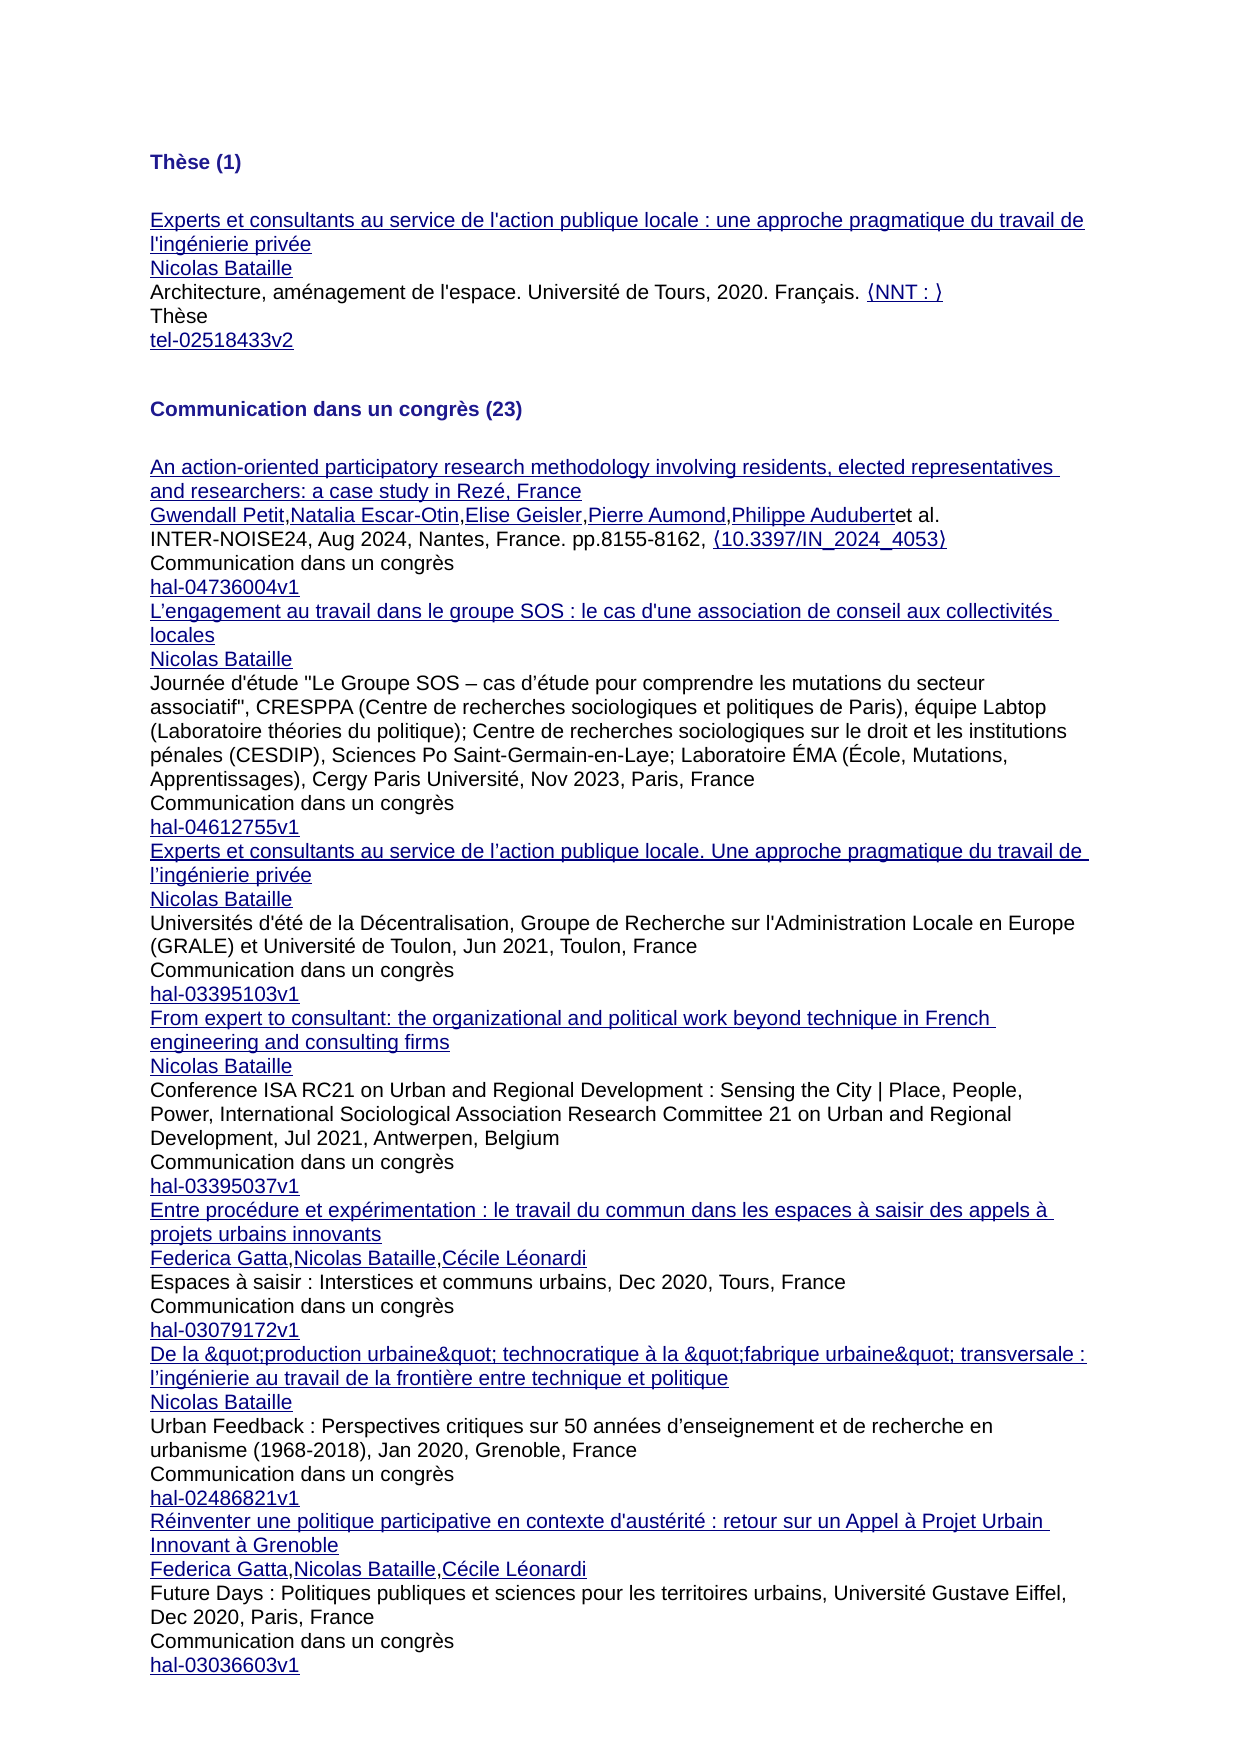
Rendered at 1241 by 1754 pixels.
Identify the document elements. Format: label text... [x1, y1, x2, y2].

subtitle Communication dans un congrès (23) [150, 397, 1090, 421]
table_cell From expert to consultant:​ the organizational and political work beyond technique in French engineering and consulting firms Nicolas Bataille Conference ISA RC21 on Urban and Regional Development : Sensing the City | Place, People, Power, International Sociological Association Research Committee 21 on Urban and Regional Development, Jul 2021, Antwerpen, Belgium Communication dans un congrès hal-03395037v1 [150, 1006, 1090, 1198]
table_cell Réinventer une politique participative en contexte d'austérité : retour sur un Appel à Projet Urbain Innovant à Grenoble Federica Gatta,Nicolas Bataille,Cécile Léonardi Future Days : Politiques publiques et sciences pour les territoires urbains, Université Gustave Eiffel, Dec 2020, Paris, France Communication dans un congrès hal-03036603v1 [150, 1509, 1090, 1677]
table_cell Experts et consultants au service de l’action publique locale. Une approche pragmatique du travail de l’ingénierie privée Nicolas Bataille Universités d'été de la Décentralisation, Groupe de Recherche sur l'Administration Locale en Europe (GRALE) et Université de Toulon, Jun 2021, Toulon, France Communication dans un congrès hal-03395103v1 [150, 839, 1090, 1006]
table_cell L’engagement au travail dans le groupe SOS : le cas d'une association de conseil aux collectivités locales Nicolas Bataille Journée d'étude "Le Groupe SOS – cas d’étude pour comprendre les mutations du secteur associatif", CRESPPA (Centre de recherches sociologiques et politiques de Paris), équipe Labtop (Laboratoire théories du politique); Centre de recherches sociologiques sur le droit et les institutions pénales (CESDIP), Sciences Po Saint-Germain-en-Laye; Laboratoire ÉMA (École, Mutations, Apprentissages), Cergy Paris Université, Nov 2023, Paris, France Communication dans un congrès hal-04612755v1 [150, 599, 1090, 838]
table_cell De la &quot;production urbaine&quot; technocratique à la &quot;fabrique urbaine&quot; transversale : l’ingénierie au travail de la frontière entre technique et politique Nicolas Bataille Urban Feedback : Perspectives critiques sur 50 années d’enseignement et de recherche en urbanisme (1968-2018), Jan 2020, Grenoble, France Communication dans un congrès hal-02486821v1 [150, 1342, 1090, 1509]
subtitle Thèse (1) [150, 150, 1090, 174]
table_header An action-oriented participatory research methodology involving residents, elected representatives and researchers: a case study in Rezé, France Gwendall Petit,Natalia Escar-Otin,Elise Geisler,Pierre Aumond,Philippe Audubertet al. INTER-NOISE24, Aug 2024, Nantes, France. pp.8155-8162, ⟨10.3397/IN_2024_4053⟩ Communication dans un congrès hal-04736004v1 [150, 455, 1090, 599]
table_cell Entre procédure et expérimentation : le travail du commun dans les espaces à saisir des appels à projets urbains innovants Federica Gatta,Nicolas Bataille,Cécile Léonardi Espaces à saisir : Interstices et communs urbains, Dec 2020, Tours, France Communication dans un congrès hal-03079172v1 [150, 1198, 1090, 1342]
table_header Experts et consultants au service de l'action publique locale : une approche pragmatique du travail de l'ingénierie privée Nicolas Bataille Architecture, aménagement de l'espace. Université de Tours, 2020. Français. ⟨NNT : ⟩ Thèse tel-02518433v2 [150, 208, 1090, 352]
